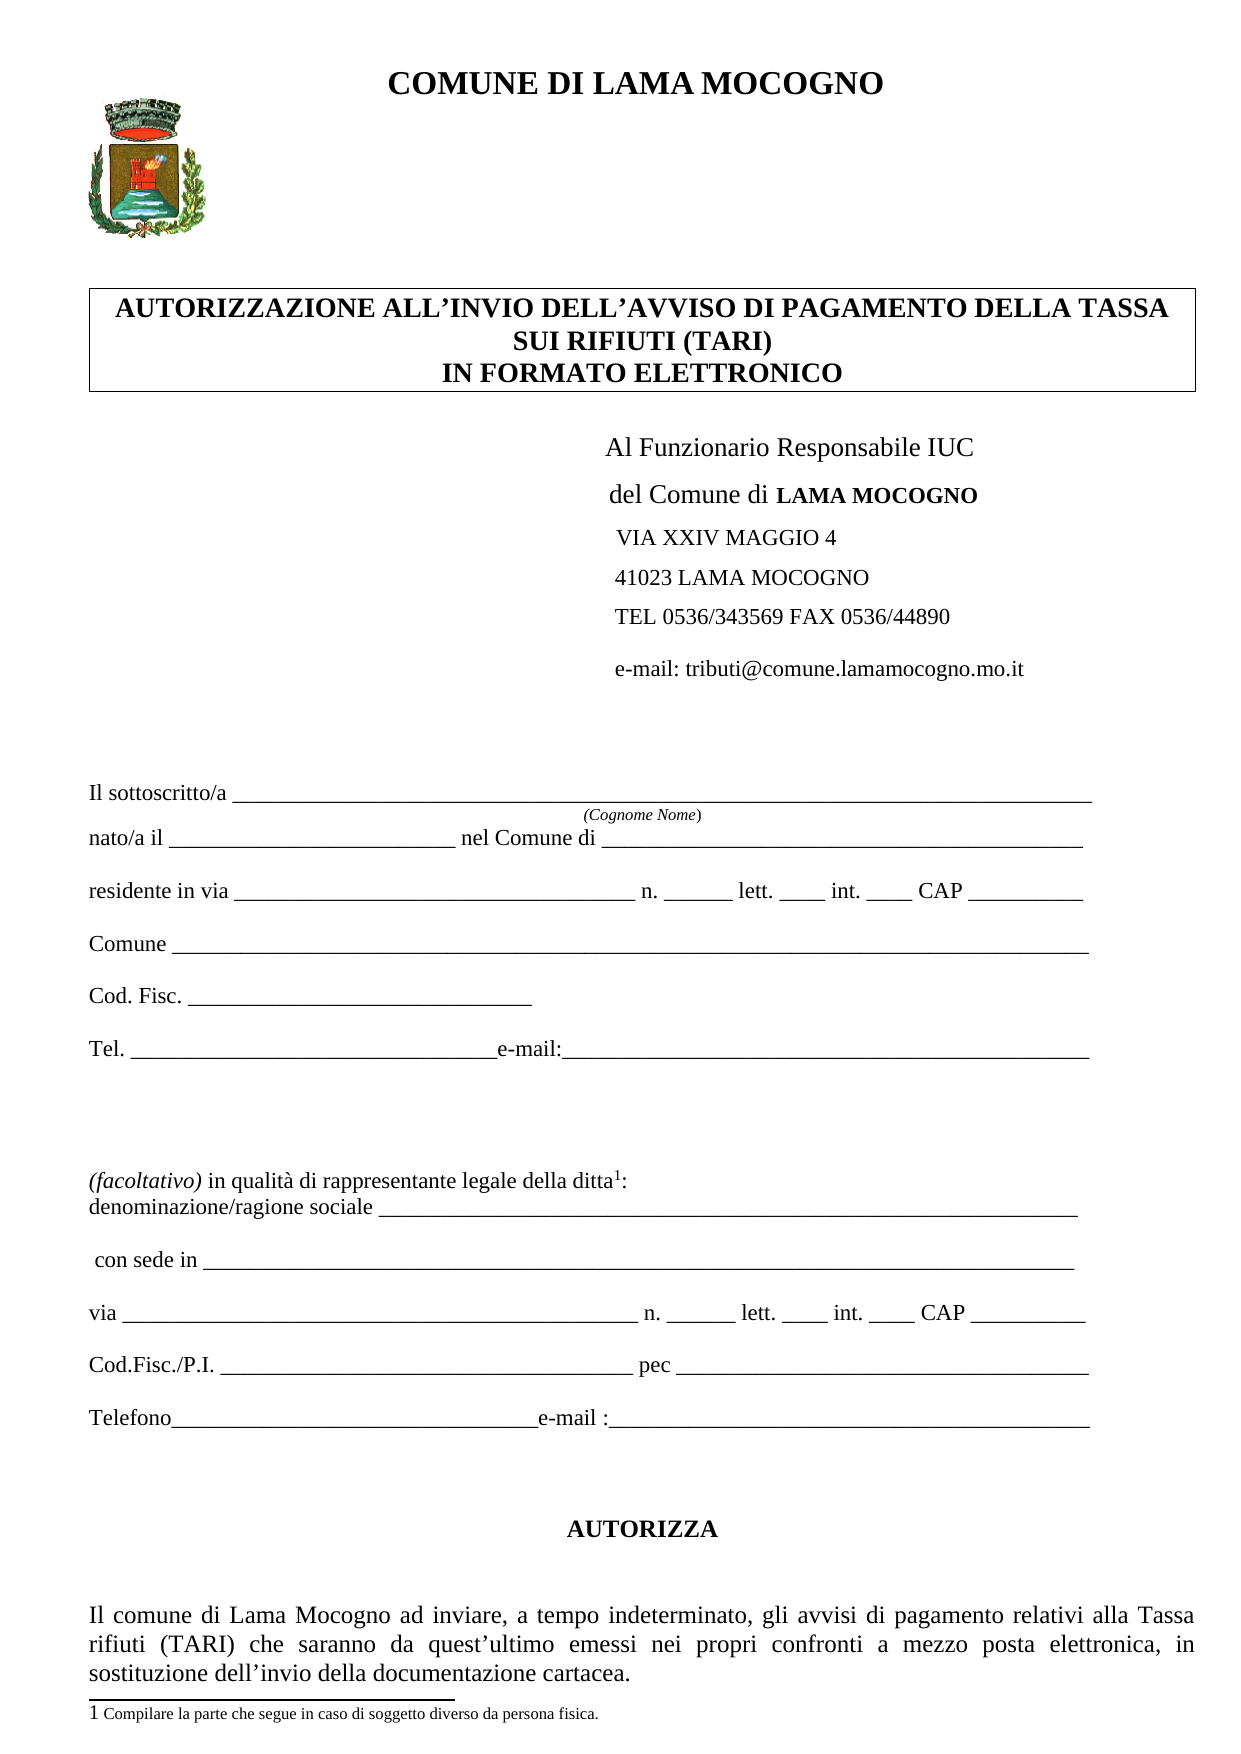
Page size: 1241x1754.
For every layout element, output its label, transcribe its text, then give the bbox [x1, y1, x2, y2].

text Il sottoscritto/a ___________________________________________________________________________ [89, 779, 1196, 805]
text AUTORIZZA [89, 1514, 1196, 1543]
text TEL 0536/343569 FAX 0536/44890 [89, 603, 1196, 630]
text residente in via ___________________________________ n. ______ lett. ____ int. ____ CAP __________ [89, 877, 1196, 903]
text del Comune di LAMA MOCOGNO [89, 478, 1196, 509]
text (Cognome Nome) [89, 805, 1196, 824]
text (facoltativo) in qualità di rappresentante legale della ditta: [89, 1167, 1196, 1193]
text IN FORMATO ELETTRONICO [90, 353, 1195, 391]
text Comune ________________________________________________________________________________ [89, 929, 1196, 956]
text nato/a il _________________________ nel Comune di __________________________________________ [89, 824, 1196, 851]
text denominazione/ragione sociale _____________________________________________________________ [89, 1193, 1196, 1219]
text con sede in ____________________________________________________________________________ [89, 1246, 1196, 1272]
text Il comune di Lama Mocogno ad inviare, a tempo indeterminato, gli avvisi di pagamento relativi alla Tassa rifiuti (TARI) che saranno da quest’ultimo emessi nei propri confronti a mezzo posta elettronica, in sostituzione dell’invio della documentazione cartacea. [89, 1600, 1196, 1687]
text Tel. ________________________________e-mail:______________________________________________ [89, 1035, 1196, 1061]
text AUTORIZZAZIONE ALL’INVIO DELL’AVVISO DI PAGAMENTO DELLA TASSA SUI RIFIUTI (TARI) [90, 289, 1195, 353]
text Telefono________________________________e-mail :__________________________________________ [89, 1404, 1196, 1430]
text COMUNE DI LAMA MOCOGNO [89, 64, 1196, 238]
text Compilare la parte che segue in caso di soggetto diverso da persona fisica. [89, 1700, 1196, 1724]
text Cod. Fisc. ______________________________ [89, 982, 1196, 1009]
text Al Funzionario Responsabile IUC [531, 431, 1196, 462]
text Cod.Fisc./P.I. ____________________________________ pec ____________________________________ [89, 1351, 1196, 1378]
text via _____________________________________________ n. ______ lett. ____ int. ____ CAP __________ [89, 1298, 1196, 1325]
text VIA XXIV MAGGIO 4 [89, 524, 1196, 551]
text 41023 LAMA MOCOGNO [89, 564, 1196, 590]
text e-mail: tributi@comune.lamamocogno.mo.it [89, 655, 1196, 682]
